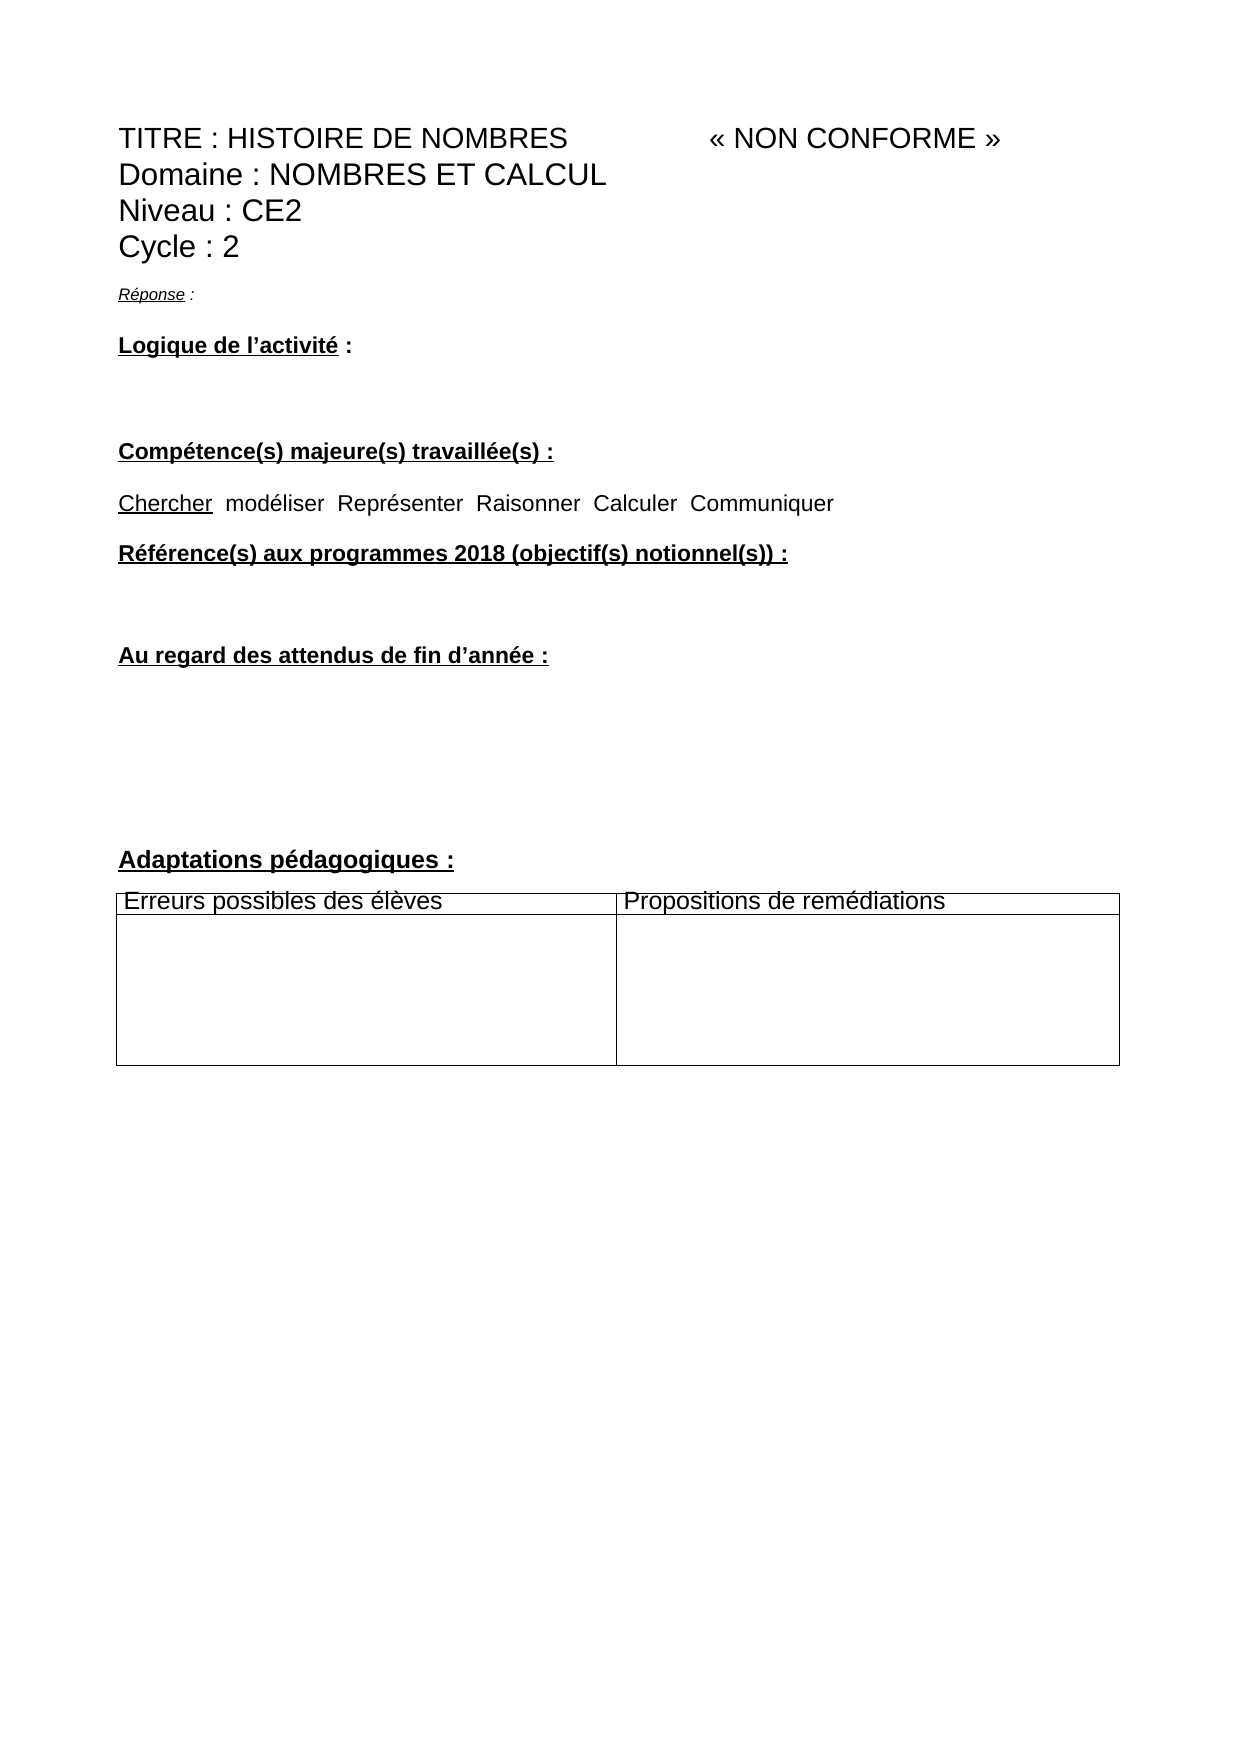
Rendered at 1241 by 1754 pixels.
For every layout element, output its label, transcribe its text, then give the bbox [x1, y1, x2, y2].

text TITRE : HISTOIRE DE NOMBRES « NON CONFORME » [118, 118, 1122, 156]
text Adaptations pédagogiques : [118, 853, 1122, 873]
text Au regard des attendus de fin d’année : [118, 642, 1122, 668]
text Cycle : 2 [118, 228, 1122, 264]
text Réponse : [118, 284, 1122, 303]
text Niveau : CE2 [118, 192, 1122, 228]
text Domaine : NOMBRES ET CALCUL [118, 156, 1122, 192]
table_cell [617, 915, 1119, 1064]
text Compétence(s) majeure(s) travaillée(s) : [118, 439, 1122, 464]
table_header Propositions de remédiations [617, 894, 1119, 913]
table_cell [117, 915, 616, 1064]
text Chercher modéliser Représenter Raisonner Calculer Communiquer [118, 491, 1122, 516]
text Référence(s) aux programmes 2018 (objectif(s) notionnel(s)) : [118, 539, 1122, 566]
text Logique de l’activité : [118, 332, 1122, 358]
table_header Erreurs possibles des élèves [117, 894, 616, 913]
